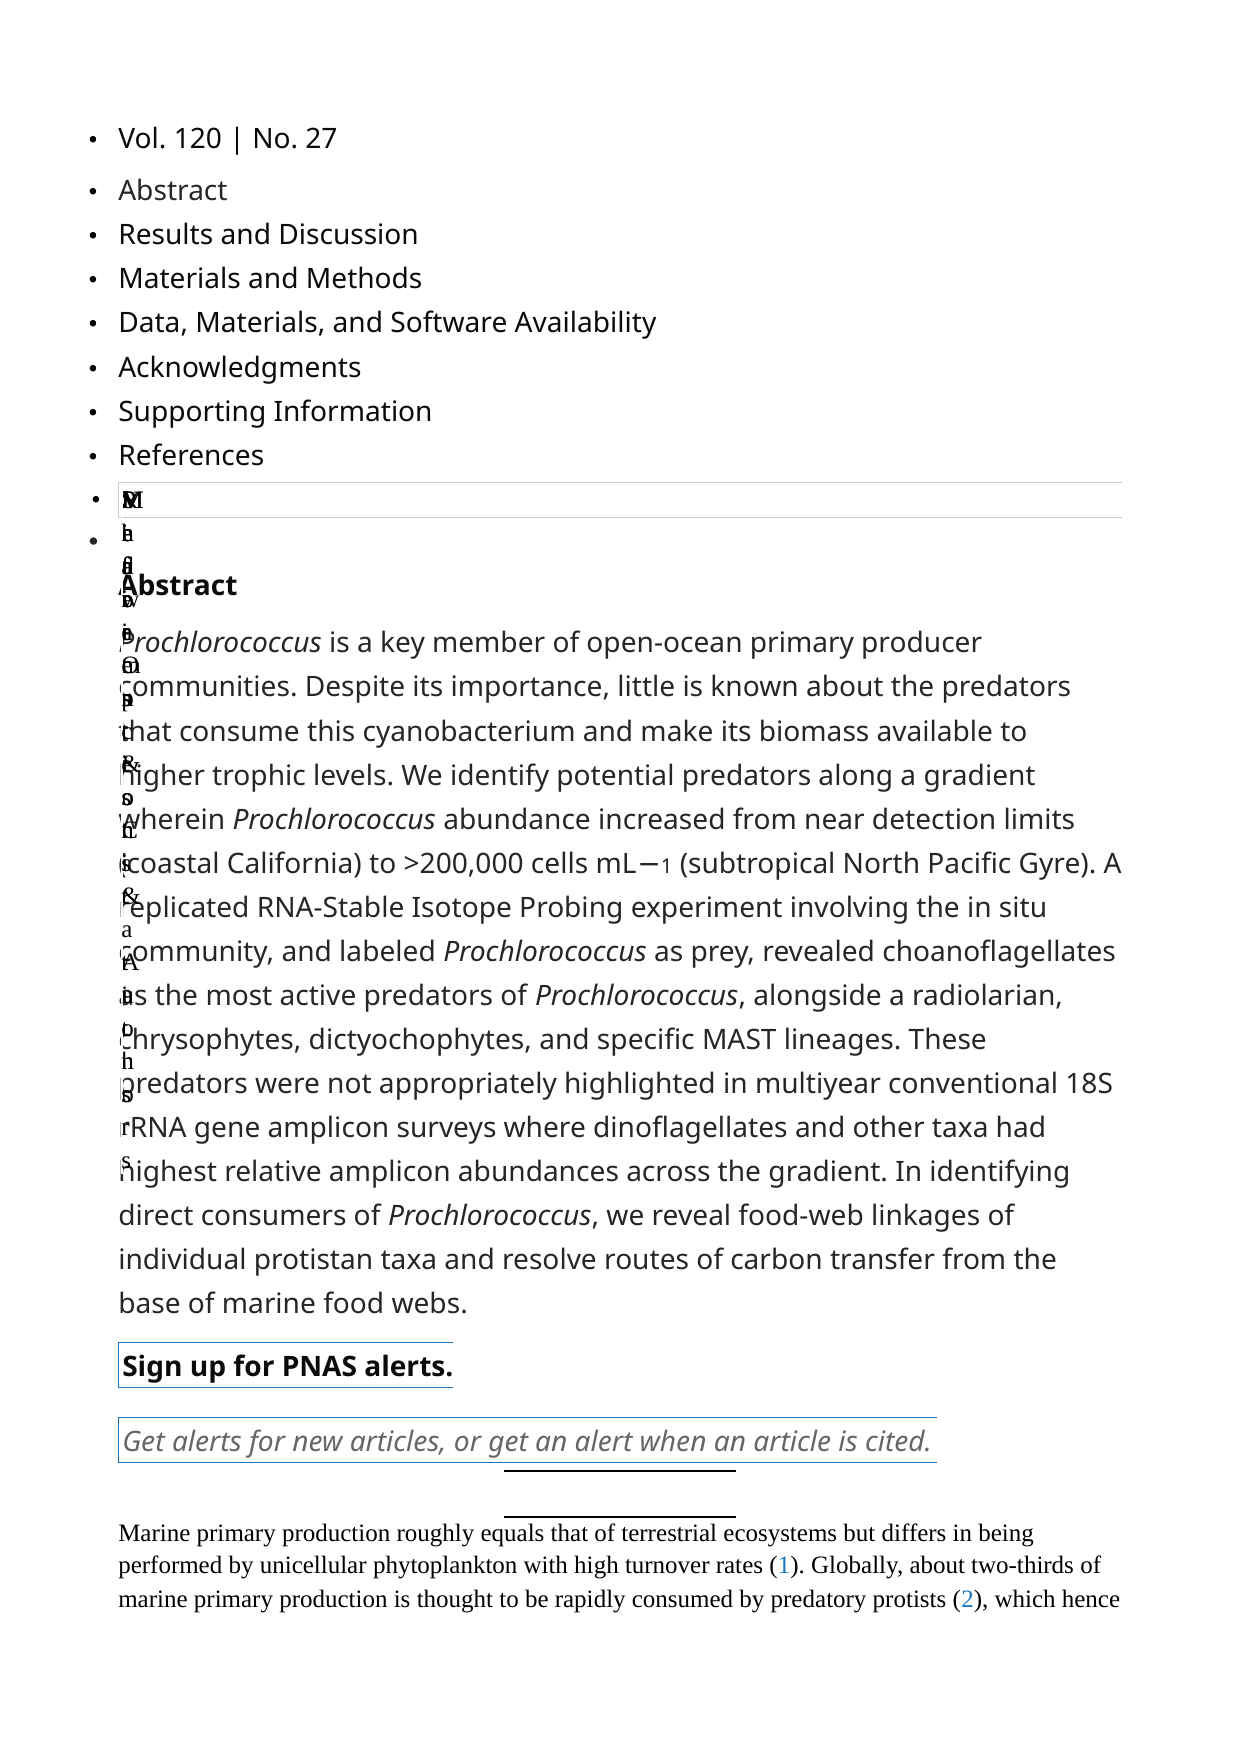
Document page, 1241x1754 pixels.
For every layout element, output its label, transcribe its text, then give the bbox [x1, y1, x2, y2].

list References [118, 435, 1122, 473]
text Prochlorococcus is a key member of open-ocean primary producer communities. Despite its importance, little is known about the predators that consume this cyanobacterium and make its biomass available to higher trophic levels. We identify potential predators along a gradient wherein Prochlorococcus abundance increased from near detection limits (coastal California) to >200,000 cells mL−1 (subtropical North Pacific Gyre). A replicated RNA-Stable Isotope Probing experiment involving the in situ community, and labeled Prochlorococcus as prey, revealed choanoflagellates as the most active predators of Prochlorococcus, alongside a radiolarian, chrysophytes, dictyochophytes, and specific MAST lineages. These predators were not appropriately highlighted in multiyear conventional 18S rRNA gene amplicon surveys where dinoflagellates and other taxa had highest relative amplicon abundances across the gradient. In identifying direct consumers of Prochlorococcus, we reveal food-web linkages of individual protistan taxa and resolve routes of carbon transfer from the base of marine food webs. [118, 623, 1122, 1322]
text Get alerts for new articles, or get an alert when an article is cited. [119, 1417, 1122, 1463]
list Materials and Methods [118, 259, 1122, 297]
subtitle Sign up for PNAS alerts. [119, 1342, 1122, 1388]
list Acknowledgments [118, 347, 1122, 385]
list Abstract [118, 171, 1122, 209]
text Marine primary production roughly equals that of terrestrial ecosystems but differs in being performed by unicellular phytoplankton with high turnover rates (1). Globally, about two-thirds of marine primary production is thought to be rapidly consumed by predatory protists (2), which hence [118, 1518, 1122, 1612]
subtitle Abstract [123, 565, 1122, 603]
list Supporting Information [118, 391, 1122, 429]
list Data, Materials, and Software Availability [118, 303, 1122, 341]
list Vol. 120 | No. 27 [118, 118, 1122, 156]
text MANAGE ALERTS [118, 1470, 1122, 1518]
list Results and Discussion [118, 215, 1122, 253]
